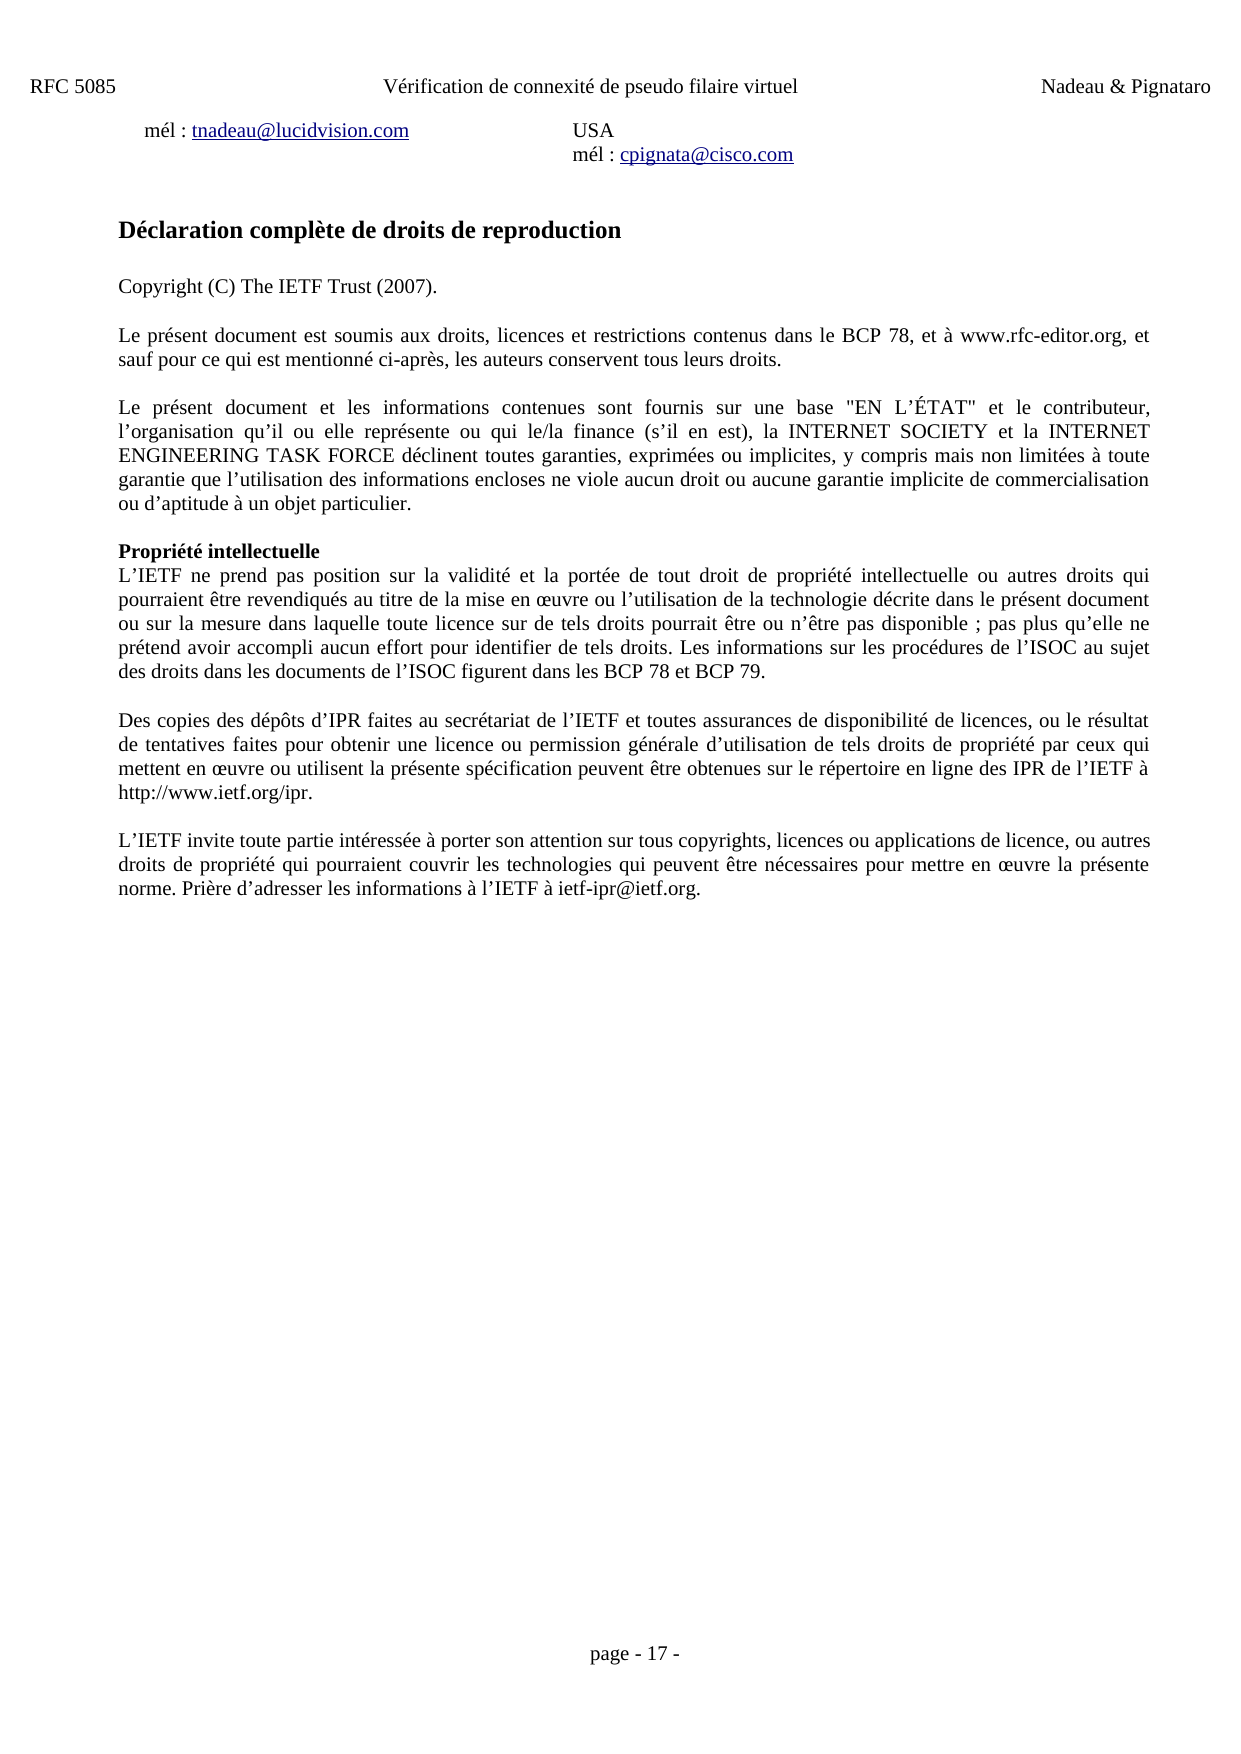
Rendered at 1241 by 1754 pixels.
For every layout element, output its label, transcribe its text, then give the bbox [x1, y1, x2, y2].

table_cell [133, 142, 561, 166]
text Le présent document est soumis aux droits, licences et restrictions contenus dans le BCP 78, et à www.rfc-editor.org, et sauf pour ce qui est mentionné ci-après, les auteurs conservent tous leurs droits. [118, 322, 1152, 371]
text L’IETF ne prend pas position sur la validité et la portée de tout droit de propriété intellectuelle ou autres droits qui pourraient être revendiqués au titre de la mise en œuvre ou l’utilisation de la technologie décrite dans le présent document ou sur la mesure dans laquelle toute licence sur de tels droits pourrait être ou n’être pas disponible ; pas plus qu’elle ne prétend avoir accompli aucun effort pour identifier de tels droits. Les informations sur les procédures de l’ISOC au sujet des droits dans les documents de l’ISOC figurent dans les BCP 78 et BCP 79. [118, 563, 1152, 683]
text Des copies des dépôts d’IPR faites au secrétariat de l’IETF et toutes assurances de disponibilité de licences, ou le résultat de tentatives faites pour obtenir une licence ou permission générale d’utilisation de tels droits de propriété par ceux qui mettent en œuvre ou utilisent la présente spécification peuvent être obtenues sur le répertoire en ligne des IPR de l’IETF à http://www.ietf.org/ipr. [118, 707, 1152, 804]
text Le présent document et les informations contenues sont fournis sur une base "EN L’ÉTAT" et le contributeur, l’organisation qu’il ou elle représente ou qui le/la finance (s’il en est), la INTERNET SOCIETY et la INTERNET ENGINEERING TASK FORCE déclinent toutes garanties, exprimées ou implicites, y compris mais non limitées à toute garantie que l’utilisation des informations encloses ne viole aucun droit ou aucune garantie implicite de commercialisation ou d’aptitude à un objet particulier. [118, 395, 1152, 515]
table_cell mél : tnadeau@lucidvision.com [133, 118, 561, 142]
text Propriété intellectuelle [118, 539, 1152, 563]
text L’IETF invite toute partie intéressée à porter son attention sur tous copyrights, licences ou applications de licence, ou autres droits de propriété qui pourraient couvrir les technologies qui peuvent être nécessaires pour mettre en œuvre la présente norme. Prière d’adresser les informations à l’IETF à ietf-ipr@ietf.org. [118, 828, 1152, 900]
table_cell USA [561, 118, 1004, 142]
table_cell mél : cpignata@cisco.com [561, 142, 1004, 166]
text Copyright (C) The IETF Trust (2007). [118, 274, 1152, 298]
subtitle Déclaration complète de droits de reproduction [118, 215, 1152, 244]
